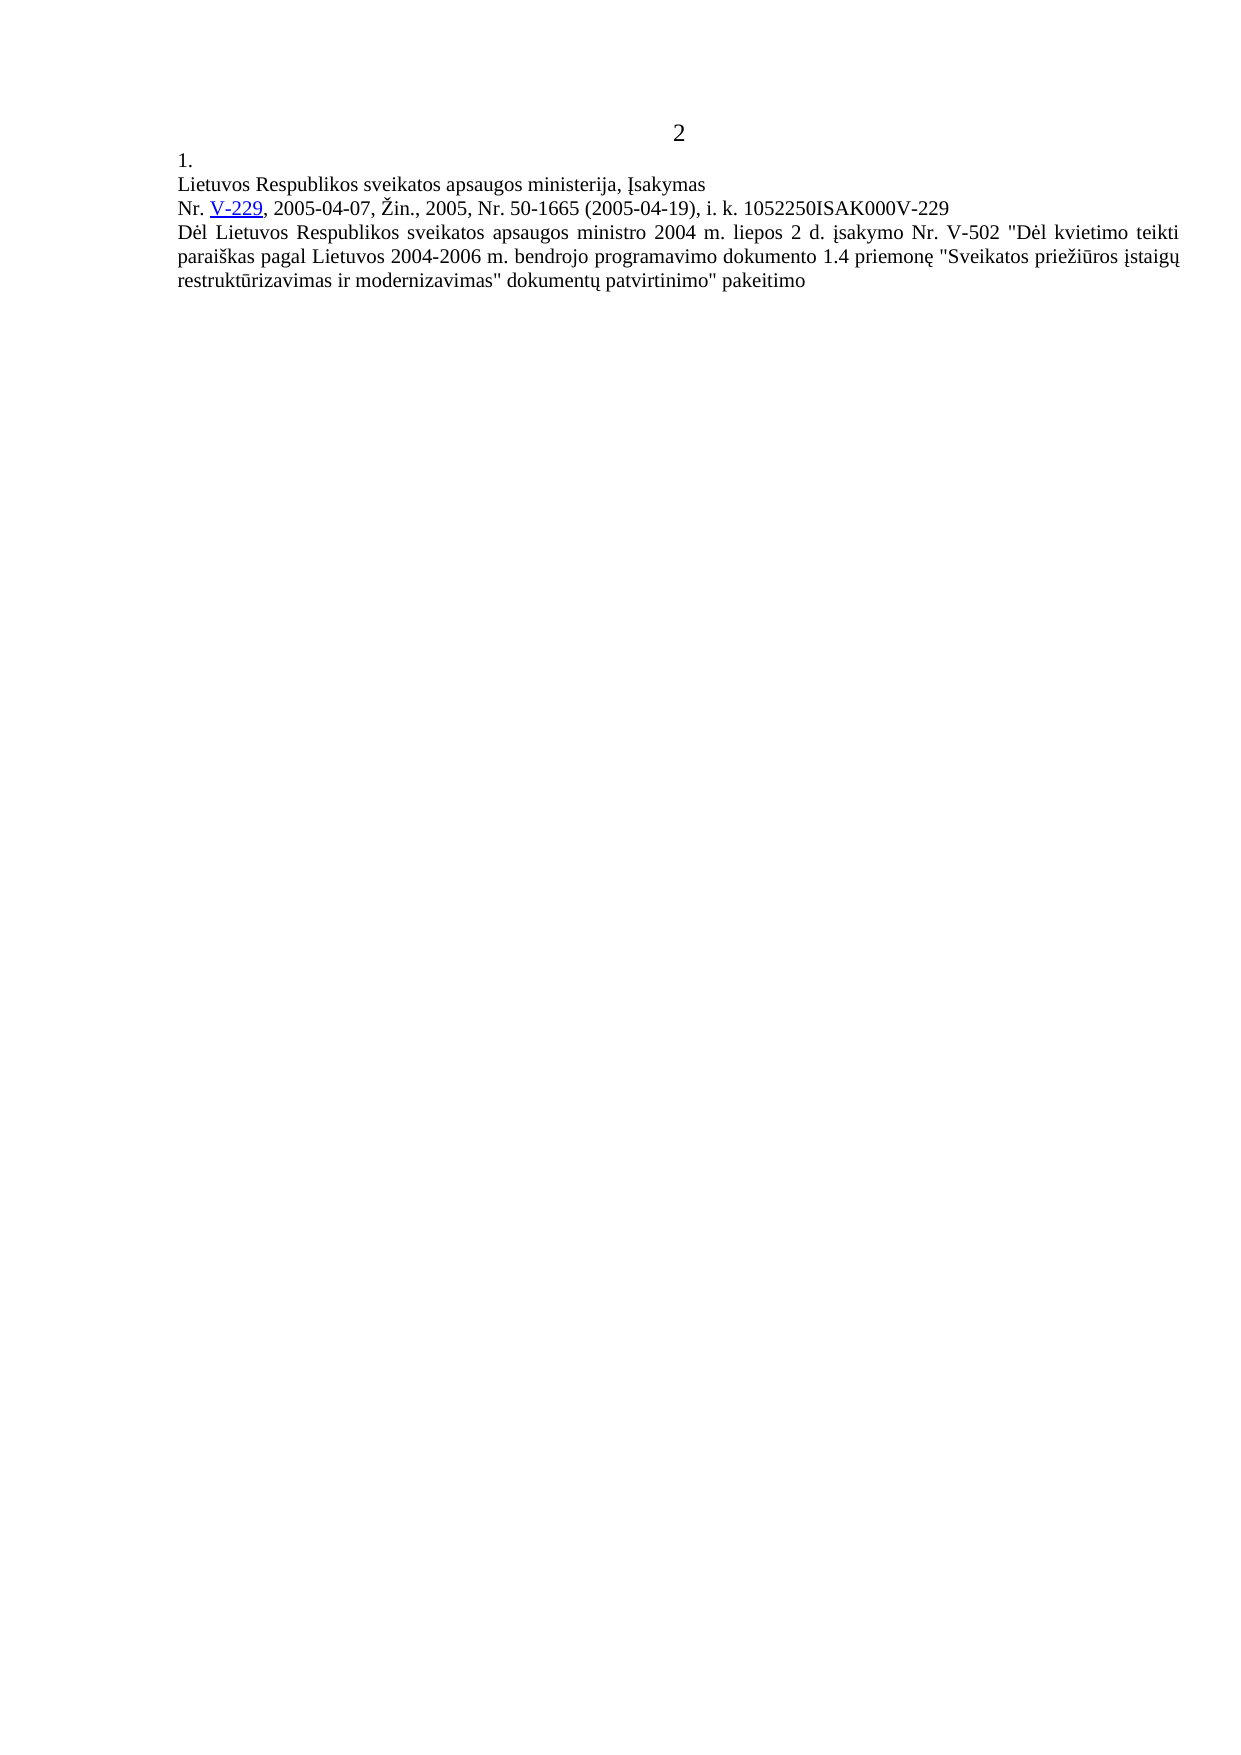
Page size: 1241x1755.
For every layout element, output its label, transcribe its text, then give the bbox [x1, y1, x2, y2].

text Nr. V-229, 2005-04-07, Žin., 2005, Nr. 50-1665 (2005-04-19), i. k. 1052250ISAK000V-229 [177, 196, 1181, 220]
text Lietuvos Respublikos sveikatos apsaugos ministerija, Įsakymas [177, 172, 1181, 196]
text Dėl Lietuvos Respublikos sveikatos apsaugos ministro 2004 m. liepos 2 d. įsakymo Nr. V-502 "Dėl kvietimo teikti paraiškas pagal Lietuvos 2004-2006 m. bendrojo programavimo dokumento 1.4 priemonę "Sveikatos priežiūros įstaigų restruktūrizavimas ir modernizavimas" dokumentų patvirtinimo" pakeitimo [177, 220, 1181, 292]
text 1. [177, 148, 1181, 172]
